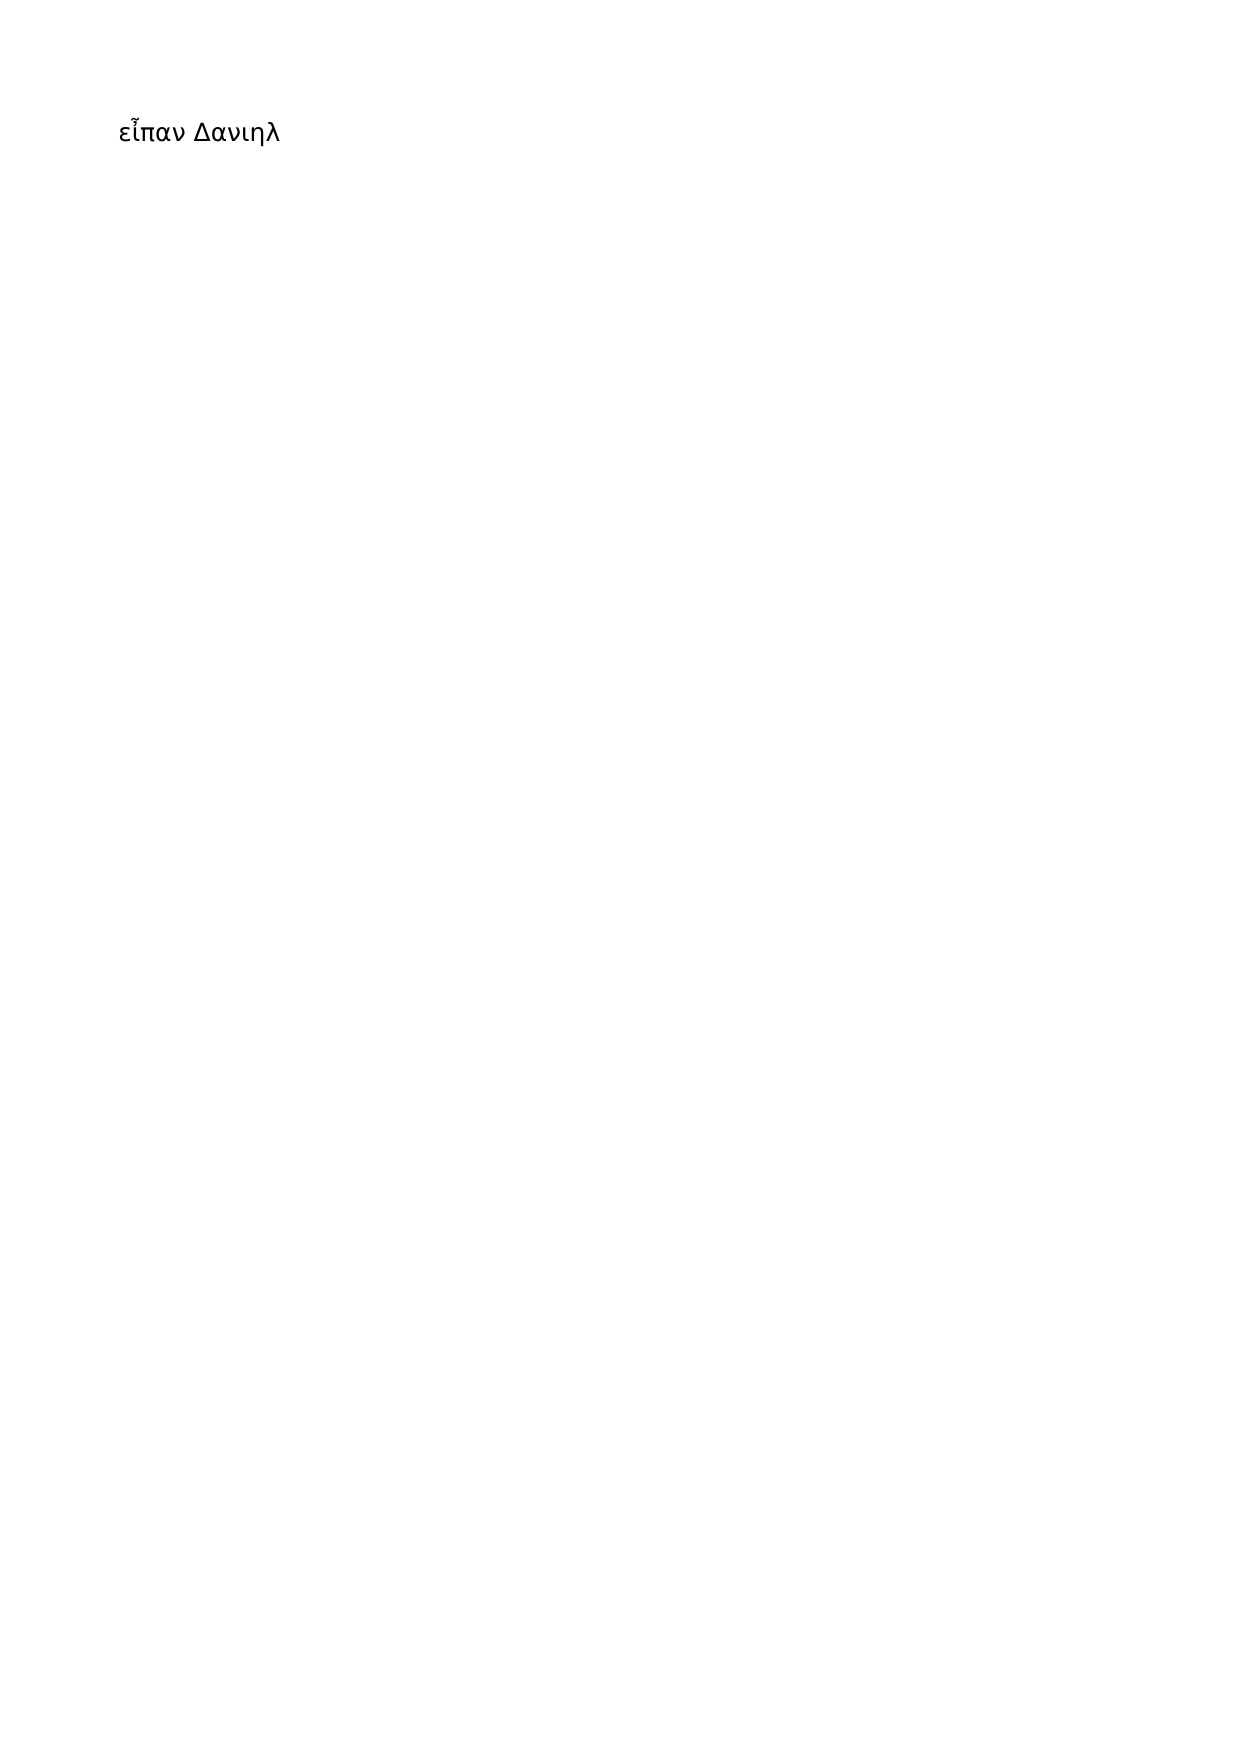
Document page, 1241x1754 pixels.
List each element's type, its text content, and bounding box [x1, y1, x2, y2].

text εἶπαν Δανιηλ [118, 118, 1122, 147]
